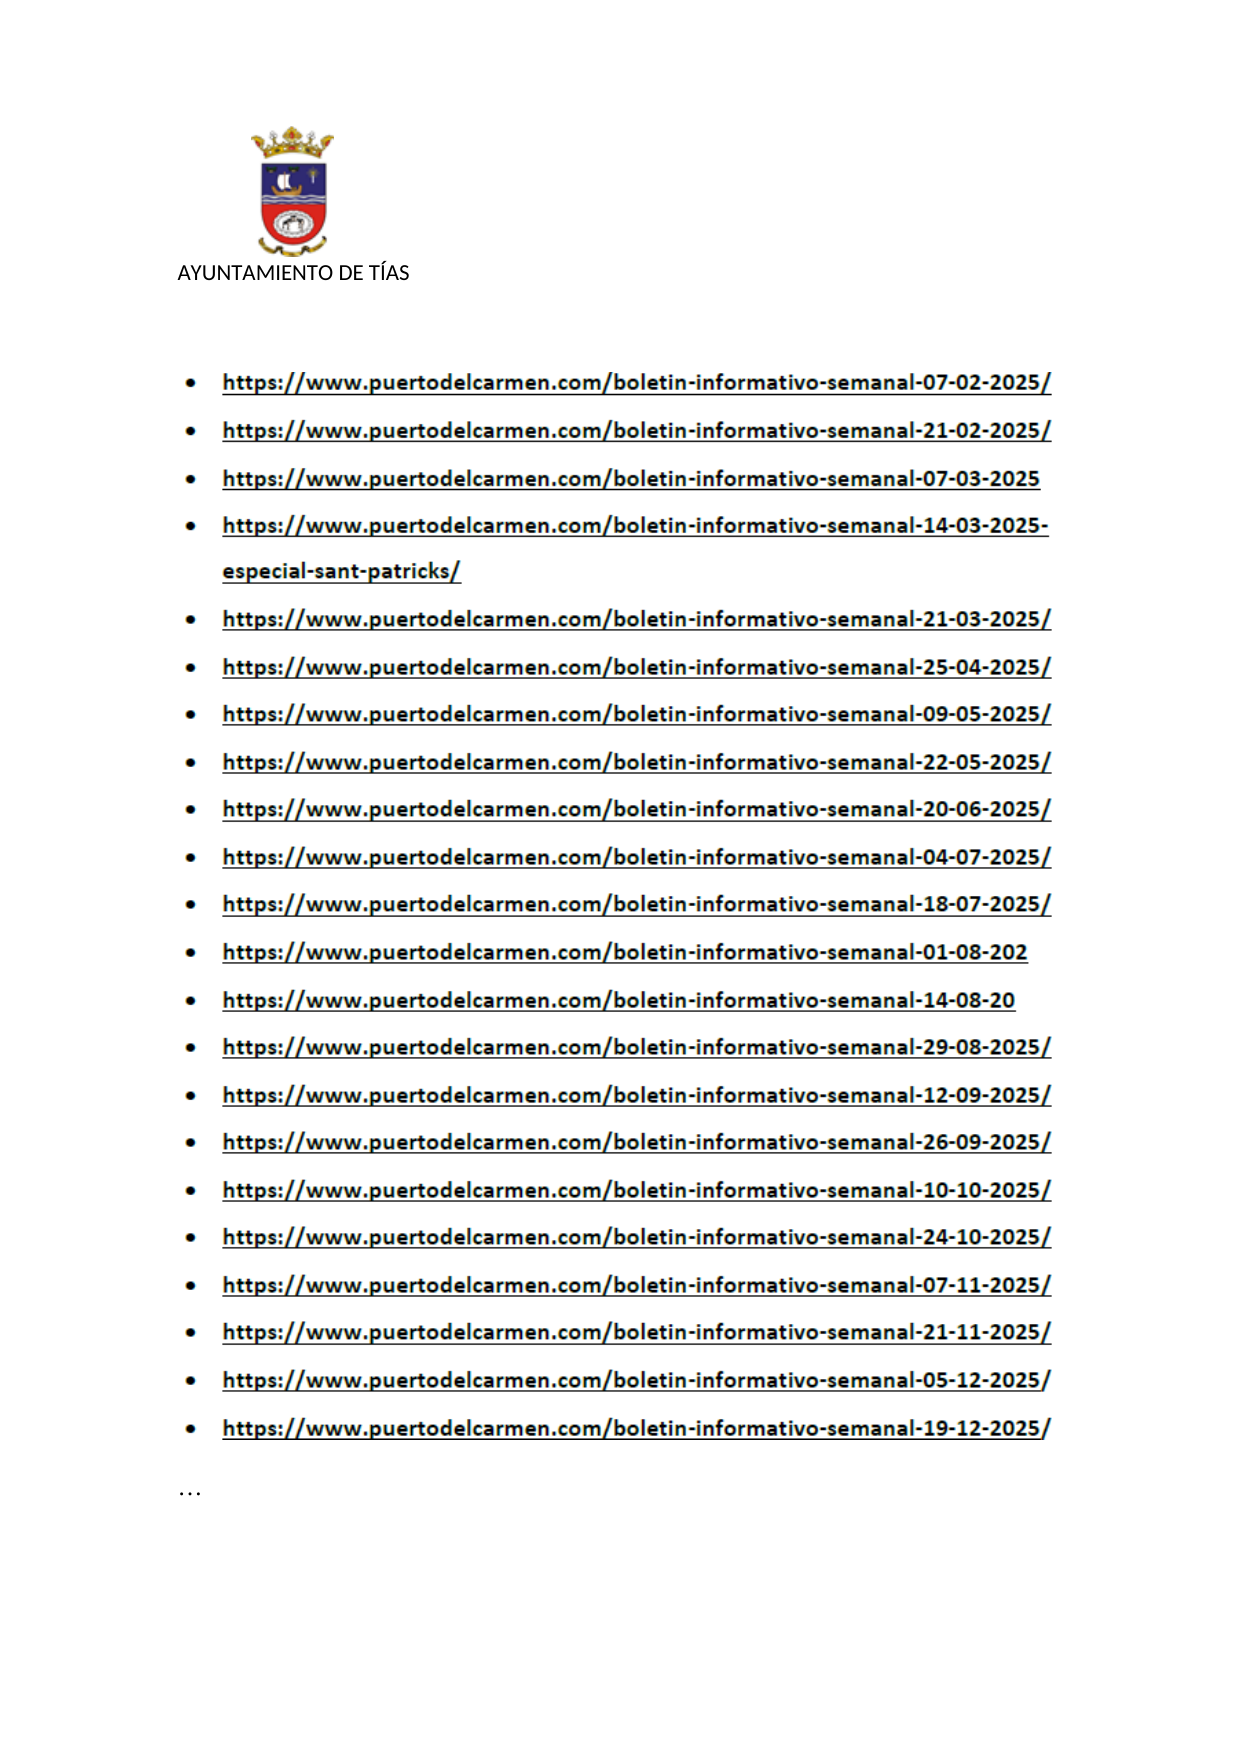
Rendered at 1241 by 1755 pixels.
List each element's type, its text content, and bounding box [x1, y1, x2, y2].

text … [177, 1472, 1091, 1500]
